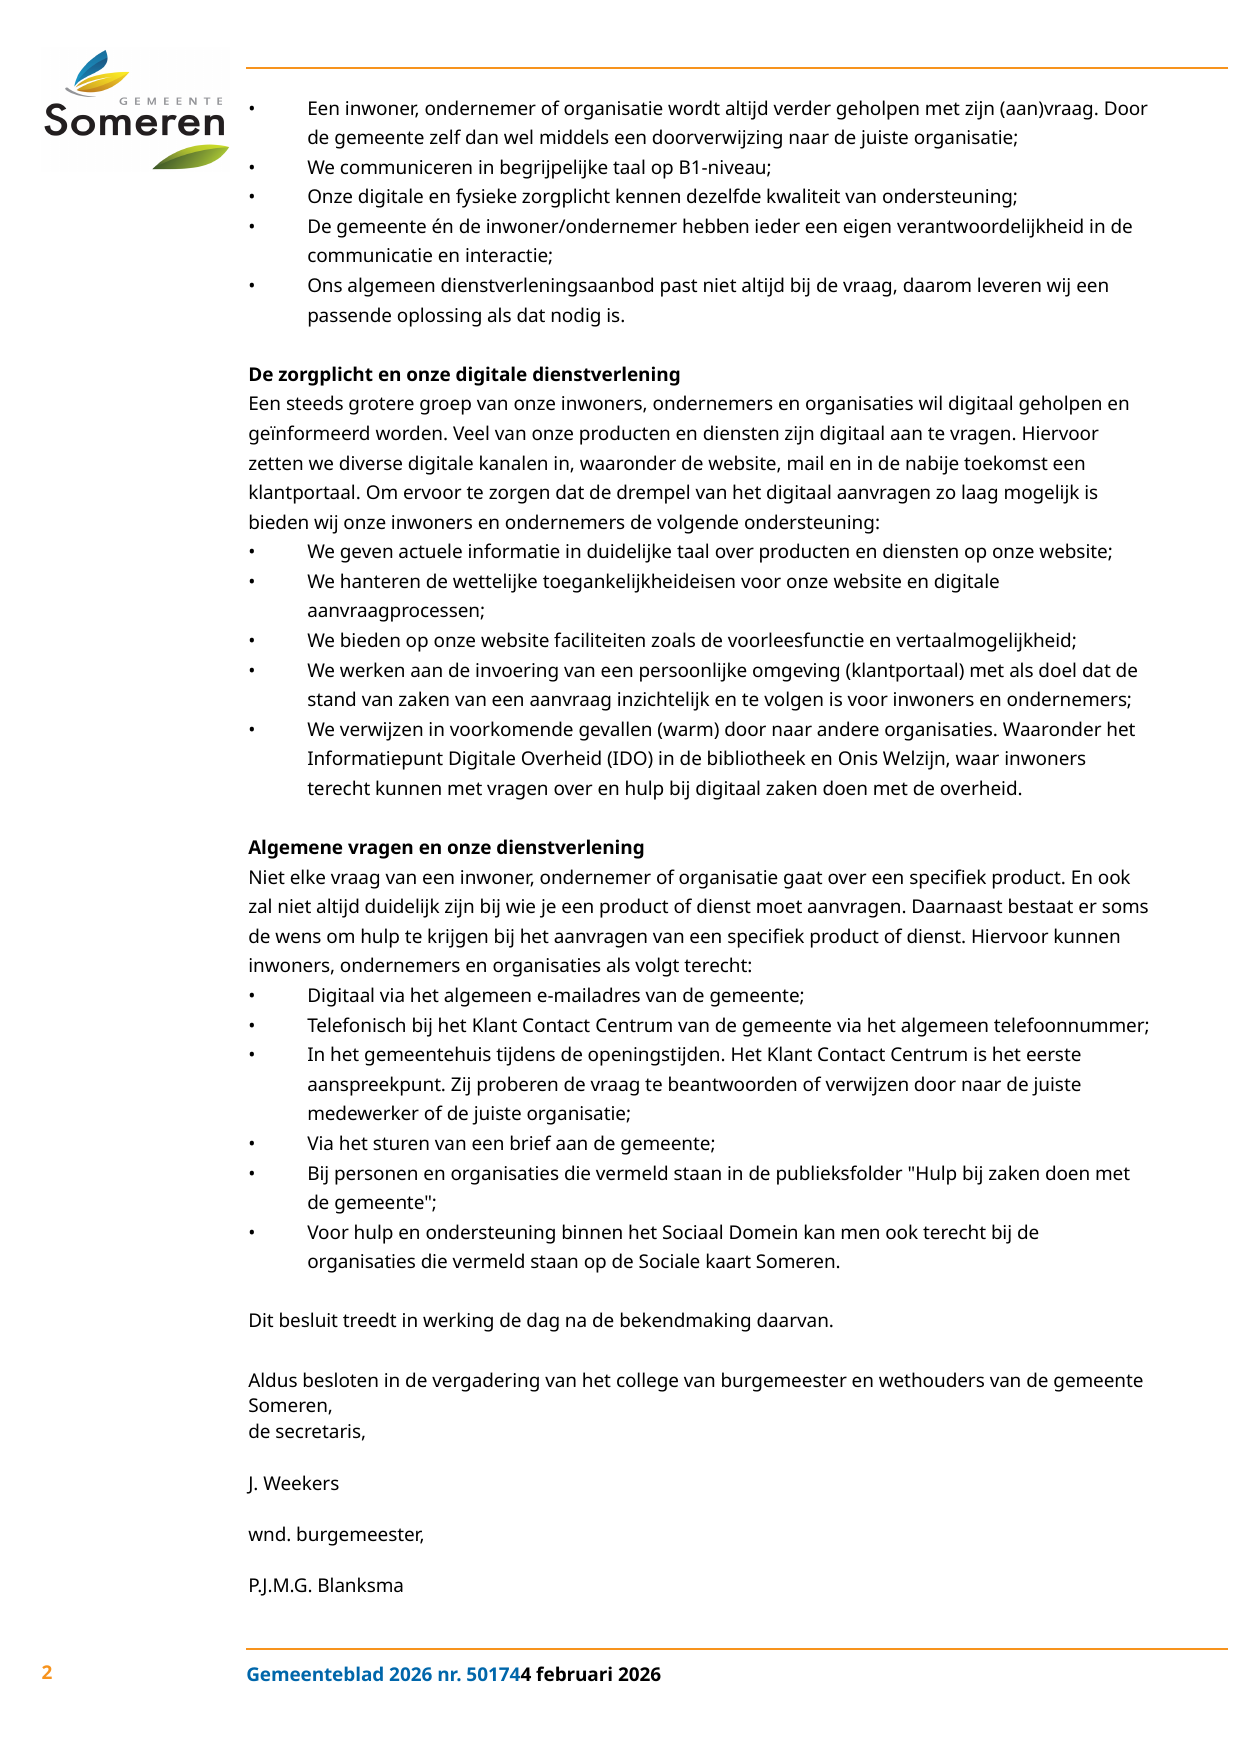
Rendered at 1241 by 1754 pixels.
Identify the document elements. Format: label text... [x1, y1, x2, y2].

list Onze digitale en fysieke zorgplicht kennen dezelfde kwaliteit van ondersteuning; [248, 183, 1152, 209]
text Een steeds grotere groep van onze inwoners, ondernemers en organisaties wil digitaal geholpen en geïnformeerd worden. Veel van onze producten en diensten zijn digitaal aan te vragen. Hiervoor zetten we diverse digitale kanalen in, waaronder de website, mail en in de nabije toekomst een klantportaal. Om ervoor te zorgen dat de drempel van het digitaal aanvragen zo laag mogelijk is bieden wij onze inwoners en ondernemers de volgende ondersteuning: [248, 391, 1152, 535]
list De gemeente én de inwoner/ondernemer hebben ieder een eigen verantwoordelijkheid in de communicatie en interactie; [248, 213, 1152, 268]
list Bij personen en organisaties die vermeld staan in de publieksfolder "Hulp bij zaken doen met de gemeente"; [248, 1160, 1152, 1215]
list We werken aan de invoering van een persoonlijke omgeving (klantportaal) met als doel dat de stand van zaken van een aanvraag inzichtelijk en te volgen is voor inwoners en ondernemers; [248, 657, 1152, 712]
list Via het sturen van een brief aan de gemeente; [248, 1130, 1152, 1156]
list We verwijzen in voorkomende gevallen (warm) door naar andere organisaties. Waaronder het Informatiepunt Digitale Overheid (IDO) in de bibliotheek en Onis Welzijn, waar inwoners terecht kunnen met vragen over en hulp bij digitaal zaken doen met de overheid. [248, 716, 1152, 801]
list We hanteren de wettelijke toegankelijkheideisen voor onze website en digitale aanvraagprocessen; [248, 568, 1152, 623]
text De zorgplicht en onze digitale dienstverlening [248, 361, 1152, 387]
text P.J.M.G. Blanksma [248, 1573, 1152, 1598]
picture [41, 47, 231, 172]
list We communiceren in begrijpelijke taal op B1-niveau; [248, 154, 1152, 180]
text Niet elke vraag van een inwoner, ondernemer of organisatie gaat over een specifiek product. En ook zal niet altijd duidelijk zijn bij wie je een product of dienst moet aanvragen. Daarnaast bestaat er soms de wens om hulp te krijgen bij het aanvragen van een specifiek product of dienst. Hiervoor kunnen inwoners, ondernemers en organisaties als volgt terecht: [248, 864, 1152, 978]
list Digitaal via het algemeen e-mailadres van de gemeente; [248, 982, 1152, 1008]
list We bieden op onze website faciliteiten zoals de voorleesfunctie en vertaalmogelijkheid; [248, 627, 1152, 653]
text Aldus besloten in de vergadering van het college van burgemeester en wethouders van de gemeente Someren, [248, 1367, 1152, 1418]
list Ons algemeen dienstverleningsaanbod past niet altijd bij de vraag, daarom leveren wij een passende oplossing als dat nodig is. [248, 272, 1152, 328]
list Een inwoner, ondernemer of organisatie wordt altijd verder geholpen met zijn (aan)vraag. Door de gemeente zelf dan wel middels een doorverwijzing naar de juiste organisatie; [248, 95, 1152, 150]
list We geven actuele informatie in duidelijke taal over producten en diensten op onze website; [248, 538, 1152, 564]
list Voor hulp en ondersteuning binnen het Sociaal Domein kan men ook terecht bij de organisaties die vermeld staan op de Sociale kaart Someren. [248, 1219, 1152, 1274]
list Telefonisch bij het Klant Contact Centrum van de gemeente via het algemeen telefoonnummer; [248, 1012, 1152, 1038]
text wnd. burgemeester, [248, 1521, 1152, 1547]
text Algemene vragen en onze dienstverlening [248, 834, 1152, 860]
text Dit besluit treedt in werking de dag na de bekendmaking daarvan. [248, 1308, 1152, 1333]
text J. Weekers [248, 1470, 1152, 1496]
list In het gemeentehuis tijdens de openingstijden. Het Klant Contact Centrum is het eerste aanspreekpunt. Zij proberen de vraag te beantwoorden of verwijzen door naar de juiste medewerker of de juiste organisatie; [248, 1041, 1152, 1126]
text de secretaris, [248, 1418, 1152, 1444]
